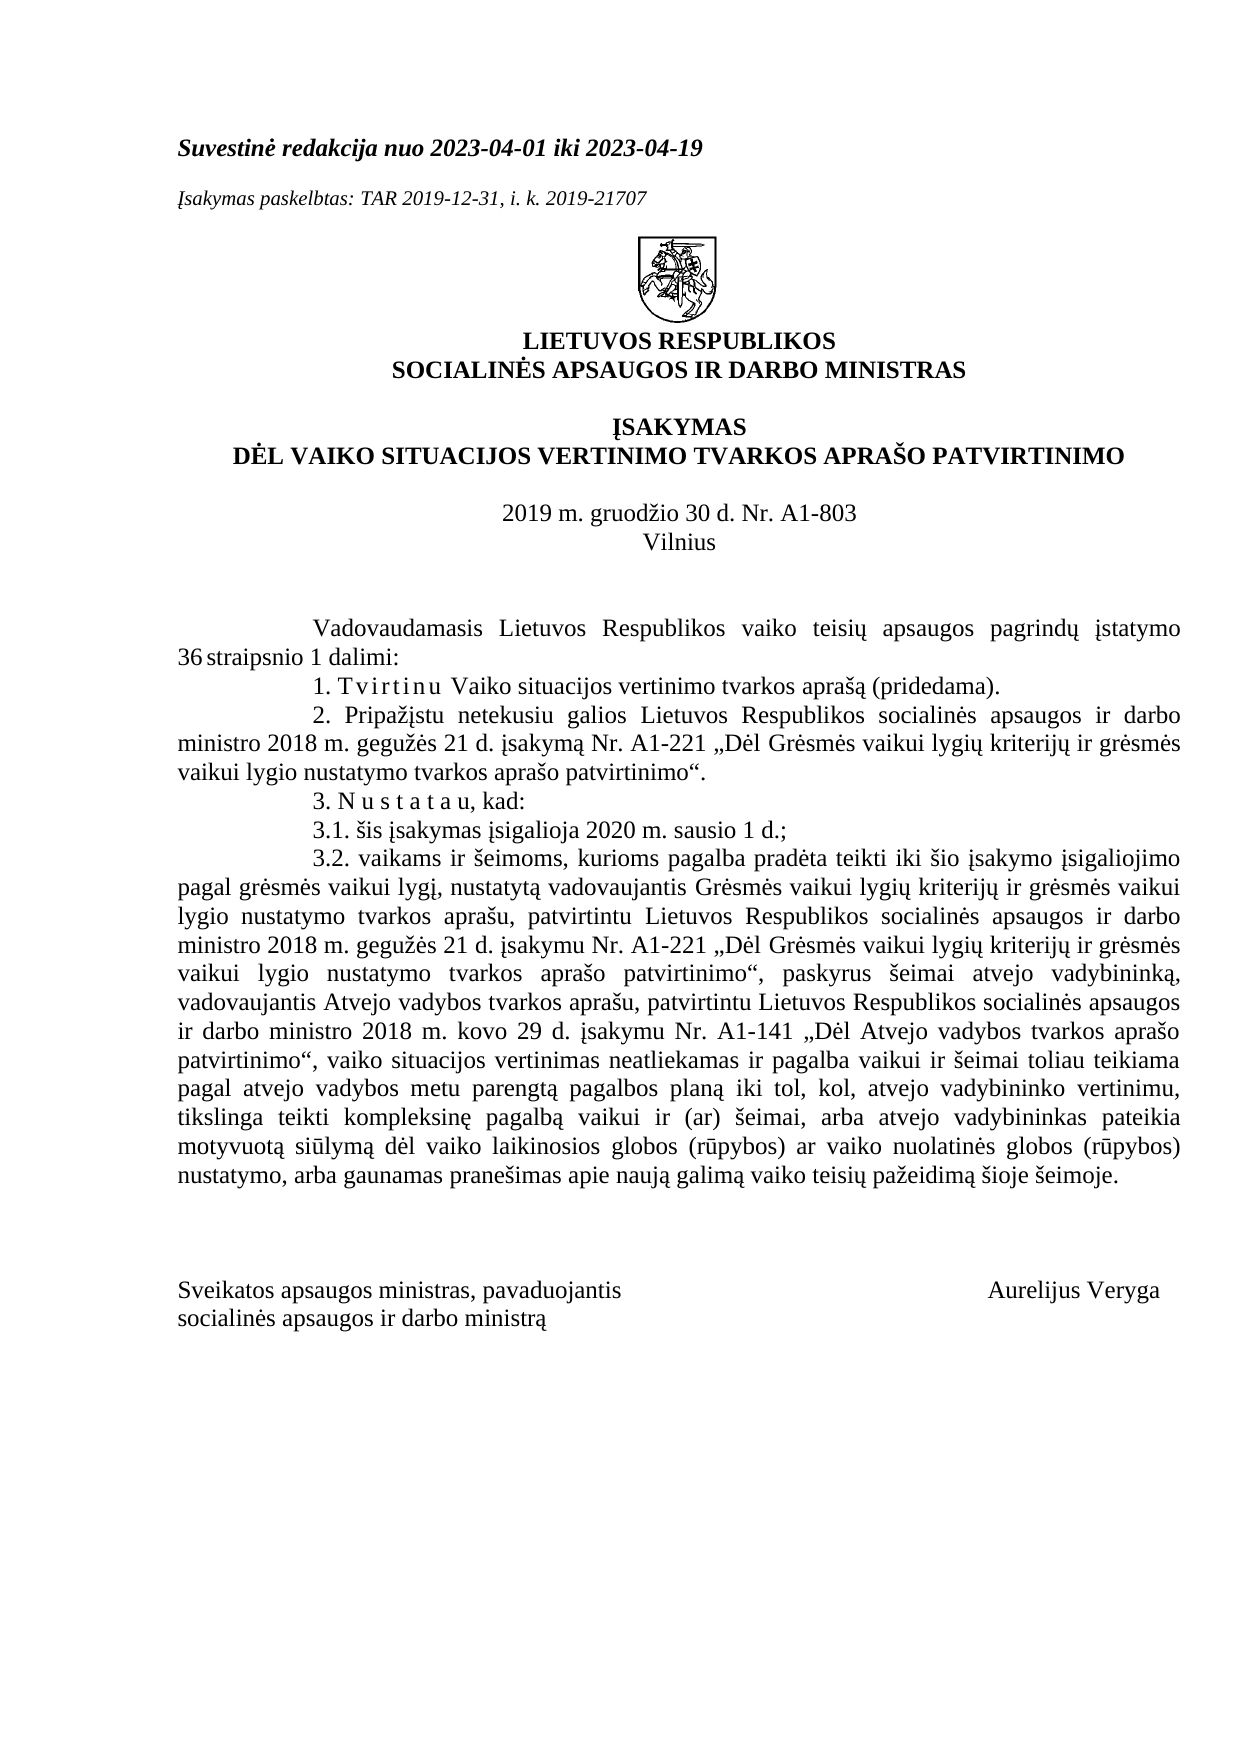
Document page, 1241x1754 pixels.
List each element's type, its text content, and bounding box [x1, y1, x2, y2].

text SOCIALINĖS APSAUGOS IR DARBO MINISTRAS [177, 355, 1181, 383]
text Vadovaudamasis Lietuvos Respublikos vaiko teisių apsaugos pagrindų įstatymo 36 straipsnio 1 dalimi: [177, 613, 1181, 671]
text Vilnius [177, 527, 1181, 556]
text Įsakymas paskelbtas: TAR 2019-12-31, i. k. 2019-21707 [177, 186, 1181, 210]
text socialinės apsaugos ir darbo ministrą [177, 1303, 1181, 1332]
text 2. Pripažįstu netekusiu galios Lietuvos Respublikos socialinės apsaugos ir darbo ministro 2018 m. gegužės 21 d. įsakymą Nr. A1-221 „Dėl Grėsmės vaikui lygių kriterijų ir grėsmės vaikui lygio nustatymo tvarkos aprašo patvirtinimo“. [177, 700, 1181, 786]
text Sveikatos apsaugos ministras, pavaduojantis Aurelijus Veryga [177, 1275, 1181, 1303]
text ĮSAKYMAS [177, 412, 1181, 441]
text Suvestinė redakcija nuo 2023-04-01 iki 2023-04-19 [177, 133, 1181, 162]
text LIETUVOS RESPUBLIKOS [177, 326, 1181, 355]
text 1. Tvirtinu Vaiko situacijos vertinimo tvarkos aprašą (pridedama). [177, 671, 1181, 700]
text DĖL VAIKO SITUACIJOS VERTINIMO TVARKOS APRAŠO PATVIRTINIMO [177, 441, 1181, 470]
text 3. N u s t a t a u, kad: [177, 786, 1181, 815]
text 2019 m. gruodžio 30 d. Nr. A1-803 [177, 498, 1181, 527]
text 3.2. vaikams ir šeimoms, kurioms pagalba pradėta teikti iki šio įsakymo įsigaliojimo pagal grėsmės vaikui lygį, nustatytą vadovaujantis Grėsmės vaikui lygių kriterijų ir grėsmės vaikui lygio nustatymo tvarkos aprašu, patvirtintu Lietuvos Respublikos socialinės apsaugos ir darbo ministro 2018 m. gegužės 21 d. įsakymu Nr. A1-221 „Dėl Grėsmės vaikui lygių kriterijų ir grėsmės vaikui lygio nustatymo tvarkos aprašo patvirtinimo“, paskyrus šeimai atvejo vadybininką, vadovaujantis Atvejo vadybos tvarkos aprašu, patvirtintu Lietuvos Respublikos socialinės apsaugos ir darbo ministro 2018 m. kovo 29 d. įsakymu Nr. A1-141 „Dėl Atvejo vadybos tvarkos aprašo patvirtinimo“, vaiko situacijos vertinimas neatliekamas ir pagalba vaikui ir šeimai toliau teikiama pagal atvejo vadybos metu parengtą pagalbos planą iki tol, kol, atvejo vadybininko vertinimu, tikslinga teikti kompleksinę pagalbą vaikui ir (ar) šeimai, arba atvejo vadybininkas pateikia motyvuotą siūlymą dėl vaiko laikinosios globos (rūpybos) ar vaiko nuolatinės globos (rūpybos) nustatymo, arba gaunamas pranešimas apie naują galimą vaiko teisių pažeidimą šioje šeimoje. [177, 843, 1181, 1188]
text 3.1. šis įsakymas įsigalioja 2020 m. sausio 1 d.; [177, 815, 1181, 843]
